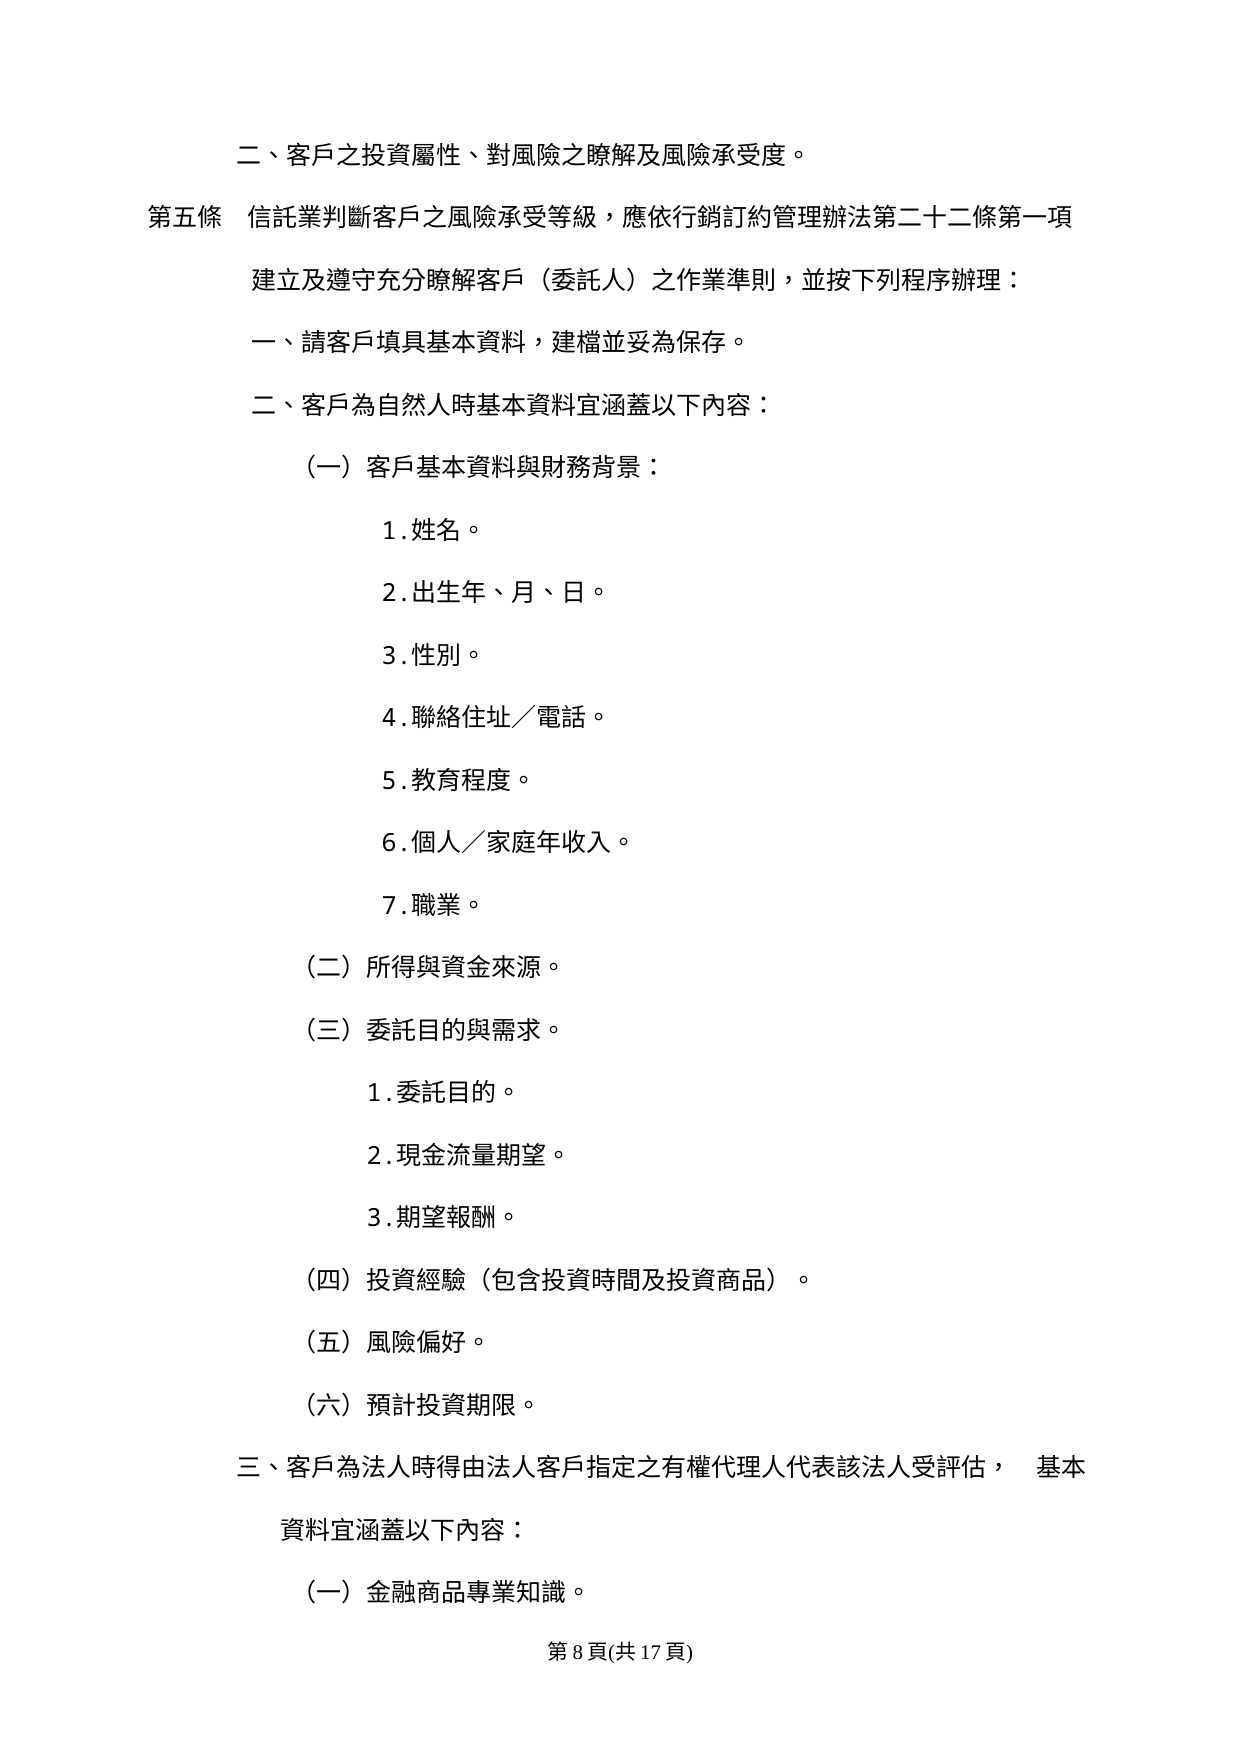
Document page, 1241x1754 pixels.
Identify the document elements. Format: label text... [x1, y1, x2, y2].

text 5.教育程度。 [241, 737, 1092, 799]
text 二、客戶為自然人時基本資料宜涵蓋以下內容： [241, 362, 1092, 424]
text 二、客戶之投資屬性、對風險之瞭解及風險承受度。 [236, 112, 1092, 174]
text （一）金融商品專業知識。 [241, 1549, 1092, 1612]
text 1.委託目的。 [316, 1049, 1092, 1112]
text 第五條 信託業判斷客戶之風險承受等級，應依行銷訂約管理辦法第二十二條第一項建立及遵守充分瞭解客戶（委託人）之作業準則，並按下列程序辦理： [148, 174, 1092, 299]
text 1.姓名。 [241, 487, 1092, 549]
text 3.期望報酬。 [316, 1174, 1092, 1237]
text 7.職業。 [241, 862, 1092, 924]
text 一、請客戶填具基本資料，建檔並妥為保存。 [241, 299, 1092, 362]
text 4.聯絡住址／電話。 [241, 674, 1092, 737]
text （六）預計投資期限。 [241, 1362, 1092, 1424]
text （四）投資經驗（包含投資時間及投資商品）。 [241, 1237, 1092, 1299]
text 2.現金流量期望。 [316, 1112, 1092, 1174]
text 6.個人／家庭年收入。 [241, 799, 1092, 862]
text 三、客戶為法人時得由法人客戶指定之有權代理人代表該法人受評估， 基本資料宜涵蓋以下內容： [236, 1424, 1092, 1549]
text （三）委託目的與需求。 [241, 987, 1092, 1049]
text （二）所得與資金來源。 [241, 924, 1092, 987]
text （一）客戶基本資料與財務背景： [241, 424, 1092, 487]
text 2.出生年、月、日。 [241, 549, 1092, 612]
text （五）風險偏好。 [241, 1299, 1092, 1362]
text 3.性別。 [241, 612, 1092, 674]
